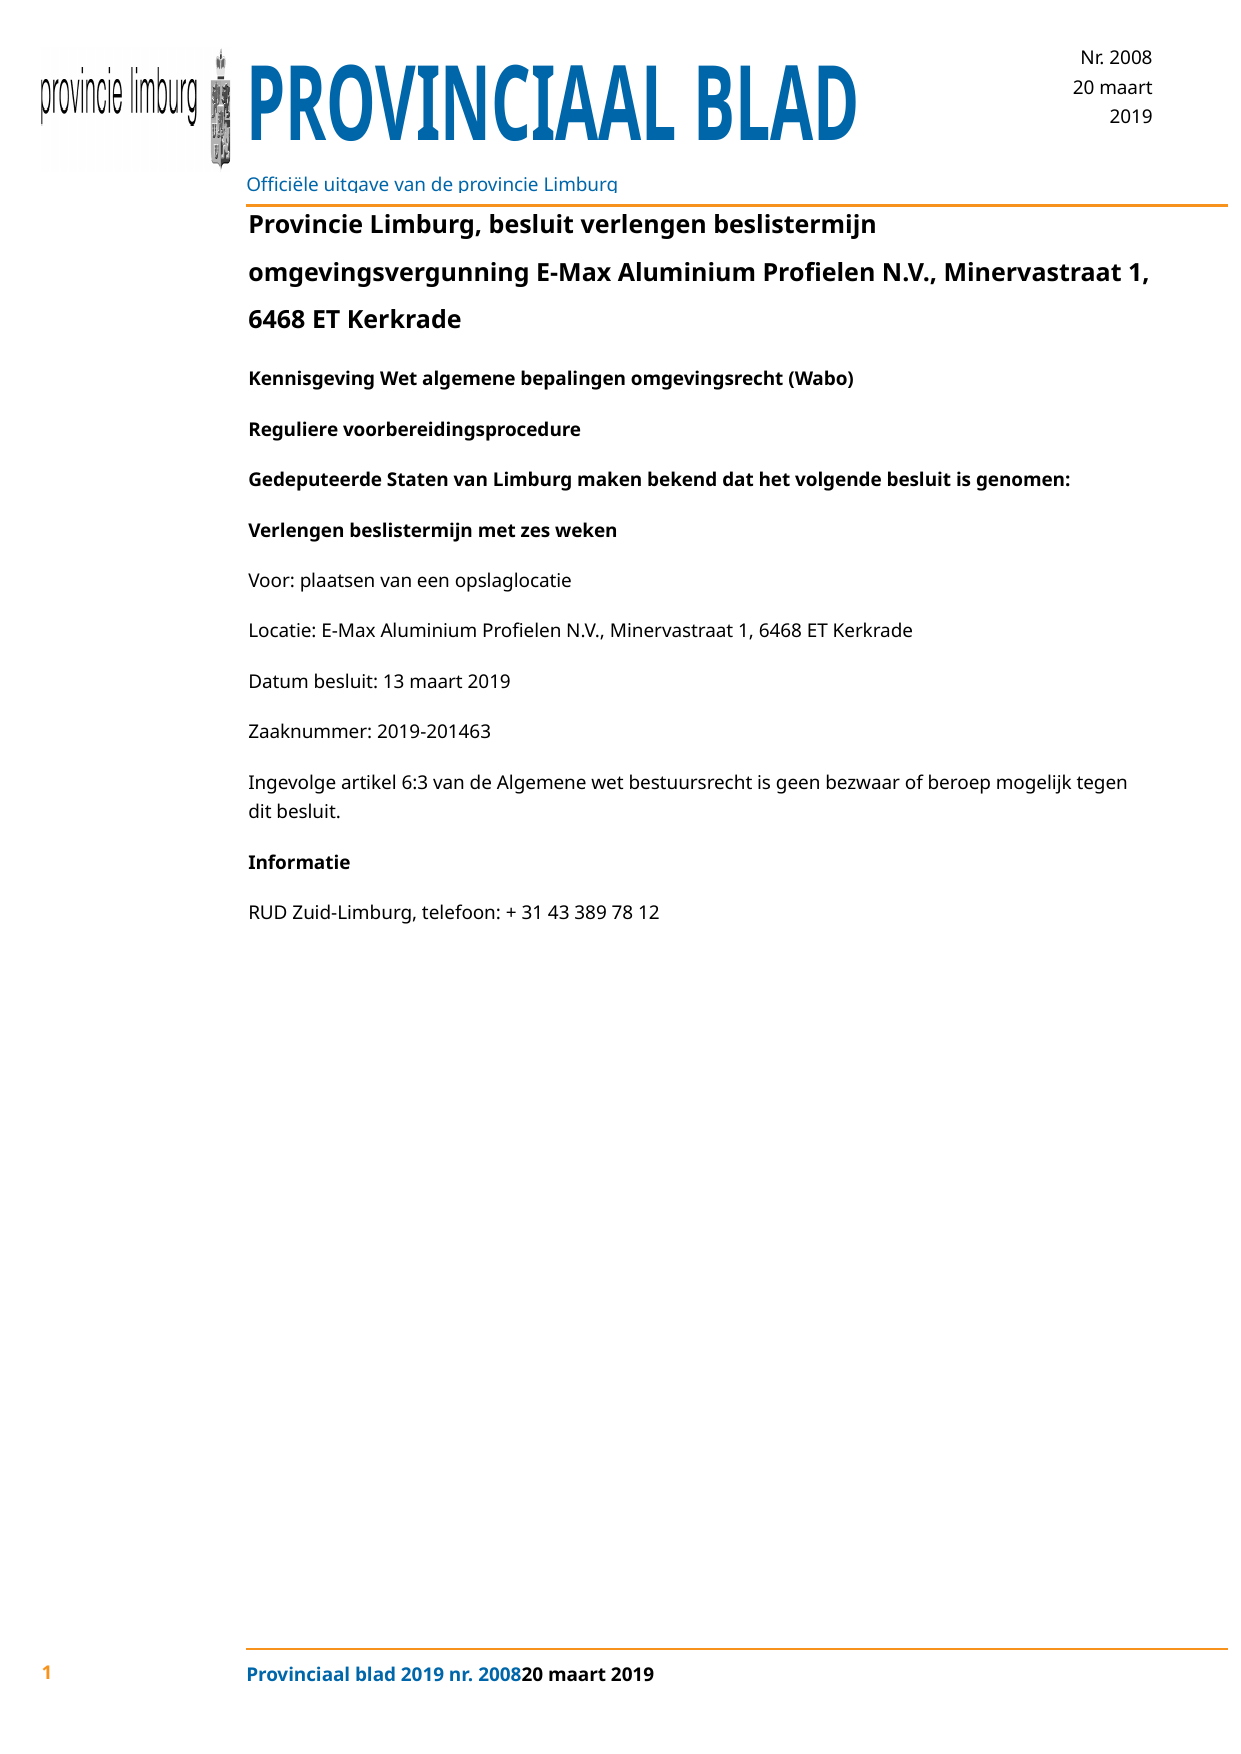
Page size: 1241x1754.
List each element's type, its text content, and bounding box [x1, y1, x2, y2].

text Verlengen beslistermijn met zes weken [248, 517, 1152, 542]
text Gedeputeerde Staten van Limburg maken bekend dat het volgende besluit is genomen: [248, 466, 1152, 492]
text Kennisgeving Wet algemene bepalingen omgevingsrecht (Wabo) [248, 366, 1152, 391]
picture [41, 47, 231, 172]
text RUD Zuid-Limburg, telefoon: + 31 43 389 78 12 [248, 899, 1152, 925]
text Reguliere voorbereidingsprocedure [248, 416, 1152, 442]
text Zaaknummer: 2019-201463 [248, 718, 1152, 744]
text Datum besluit: 13 maart 2019 [248, 668, 1152, 694]
text Provincie Limburg, besluit verlengen beslistermijn omgevingsvergunning E-Max Aluminium Profielen N.V., Minervastraat 1, 6468 ET Kerkrade [248, 207, 1152, 336]
text Informatie [248, 849, 1152, 874]
text Locatie: E-Max Aluminium Profielen N.V., Minervastraat 1, 6468 ET Kerkrade [248, 618, 1152, 643]
text Ingevolge artikel 6:3 van de Algemene wet bestuursrecht is geen bezwaar of beroep mogelijk tegen dit besluit. [248, 769, 1152, 824]
text Voor: plaatsen van een opslaglocatie [248, 567, 1152, 593]
